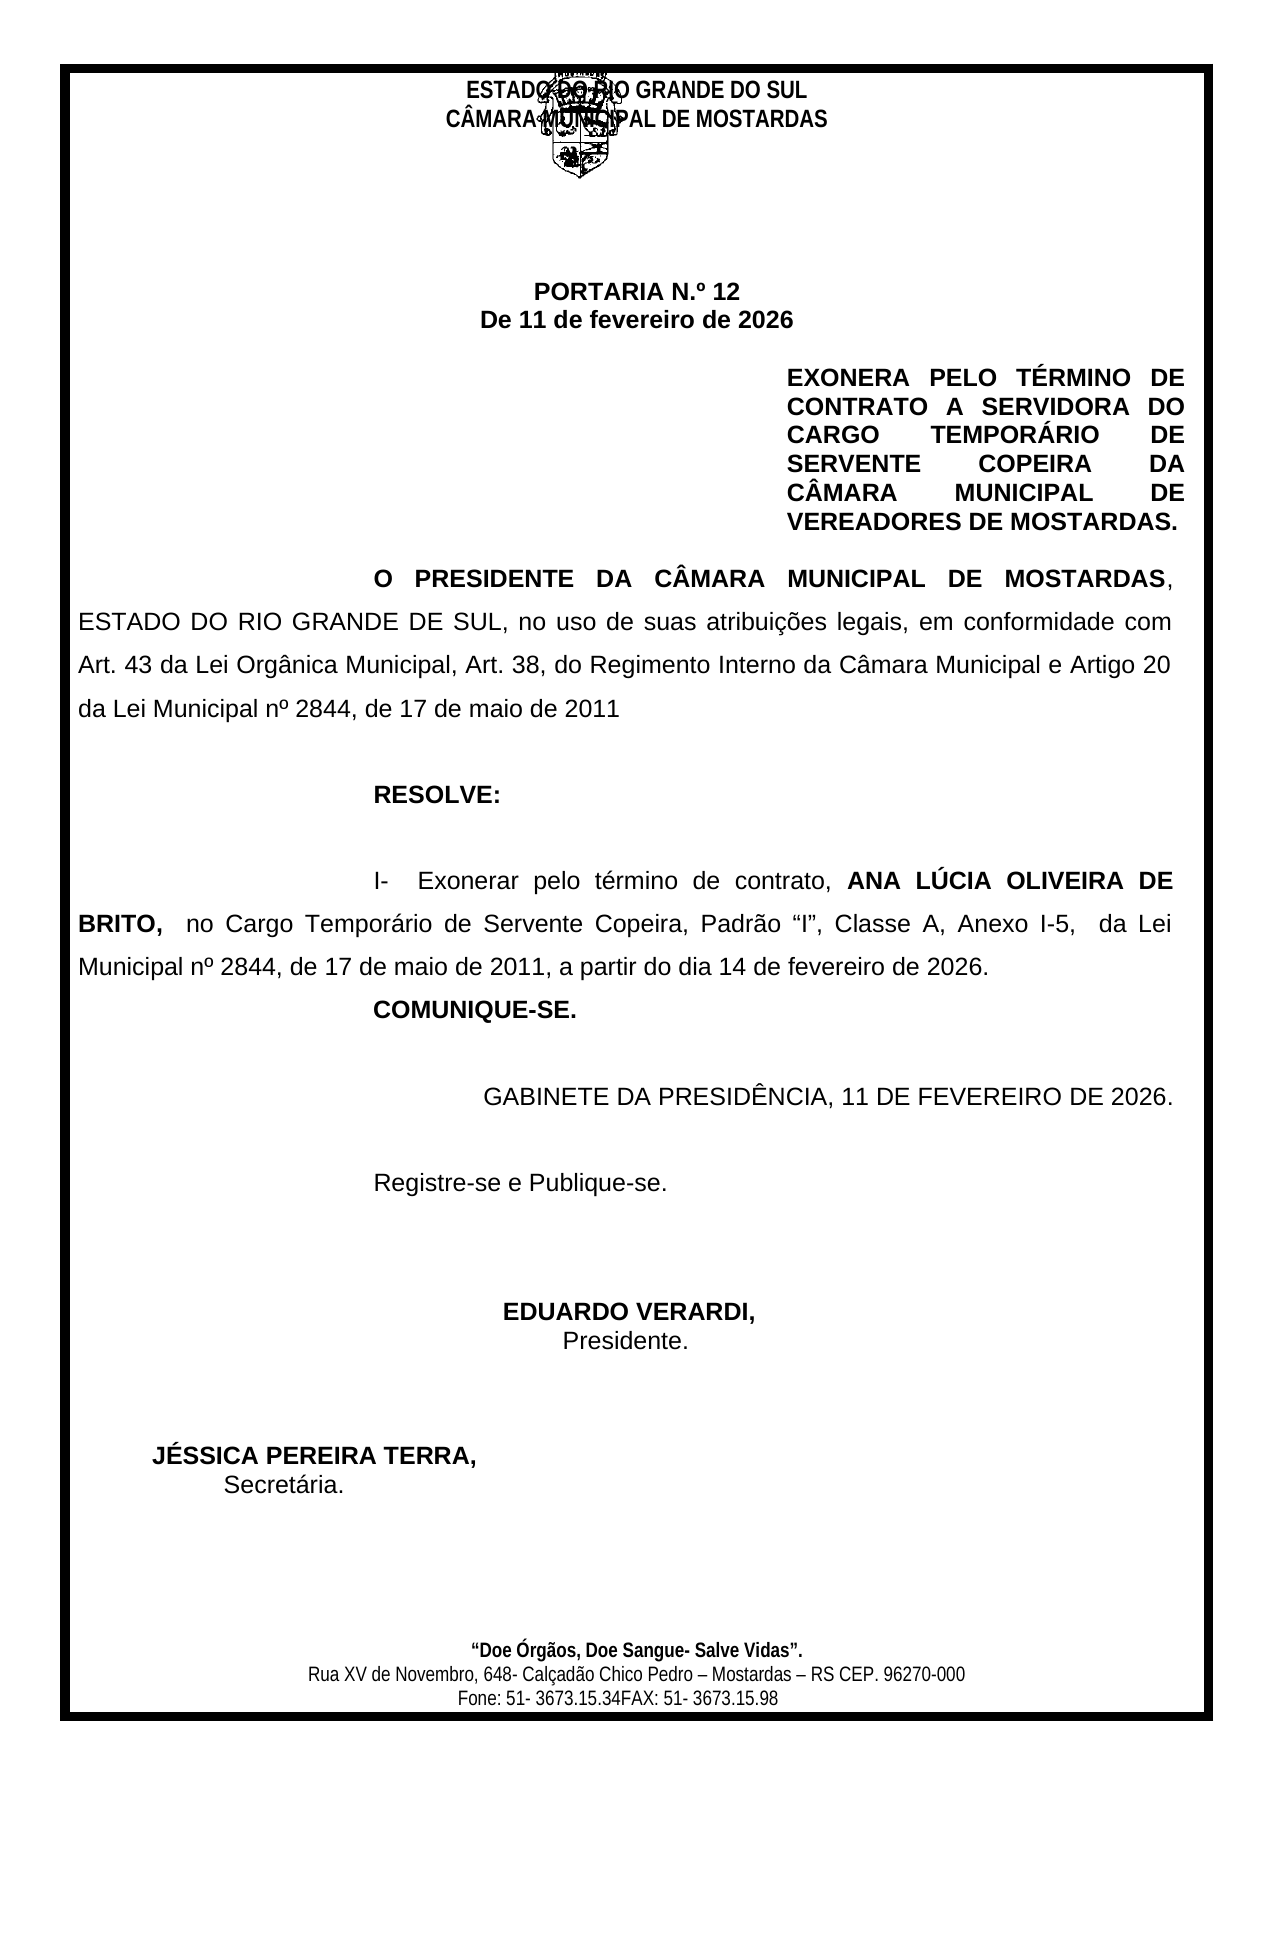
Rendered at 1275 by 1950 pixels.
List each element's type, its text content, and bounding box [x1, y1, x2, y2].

text EDUARDO VERARDI, [78, 1297, 1173, 1326]
text COMUNIQUE-SE. [299, 996, 1173, 1024]
text JÉSSICA PEREIRA TERRA, [152, 1441, 1173, 1470]
picture [525, 84, 531, 95]
text RESOLVE: [152, 780, 1173, 809]
picture [525, 60, 633, 64]
text Secretária. [78, 1470, 1173, 1499]
text PORTARIA N.º 12 [78, 187, 1196, 306]
text De 11 de fevereiro de 2026 [78, 306, 1196, 334]
picture [525, 73, 633, 187]
text I- Exonerar pelo término de contrato, ANA LÚCIA OLIVEIRA DE BRITO, no Cargo Temporário de Servente Copeira, Padrão “I”, Classe A, Anexo I-5, da Lei Municipal nº 2844, de 17 de maio de 2011, a partir do dia 14 de fevereiro de 2026. [78, 866, 1173, 981]
text Registre-se e Publique-se. [152, 1168, 1173, 1197]
text EXONERA PELO TÉRMINO DE CONTRATO A SERVIDORA DO CARGO TEMPORÁRIO DE SERVENTE COPEIRA DA CÂMARA MUNICIPAL DE VEREADORES DE MOSTARDAS. [787, 363, 1185, 536]
text Presidente. [78, 1326, 1173, 1355]
text GABINETE DA PRESIDÊNCIA, 11 DE FEVEREIRO DE 2026. [78, 1082, 1173, 1111]
text O PRESIDENTE DA CÂMARA MUNICIPAL DE MOSTARDAS, ESTADO DO RIO GRANDE DE SUL, no uso de suas atribuições legais, em conformidade com Art. 43 da Lei Orgânica Municipal, Art. 38, do Regimento Interno da Câmara Municipal e Artigo 20 da Lei Municipal nº 2844, de 17 de maio de 2011 [78, 564, 1173, 722]
